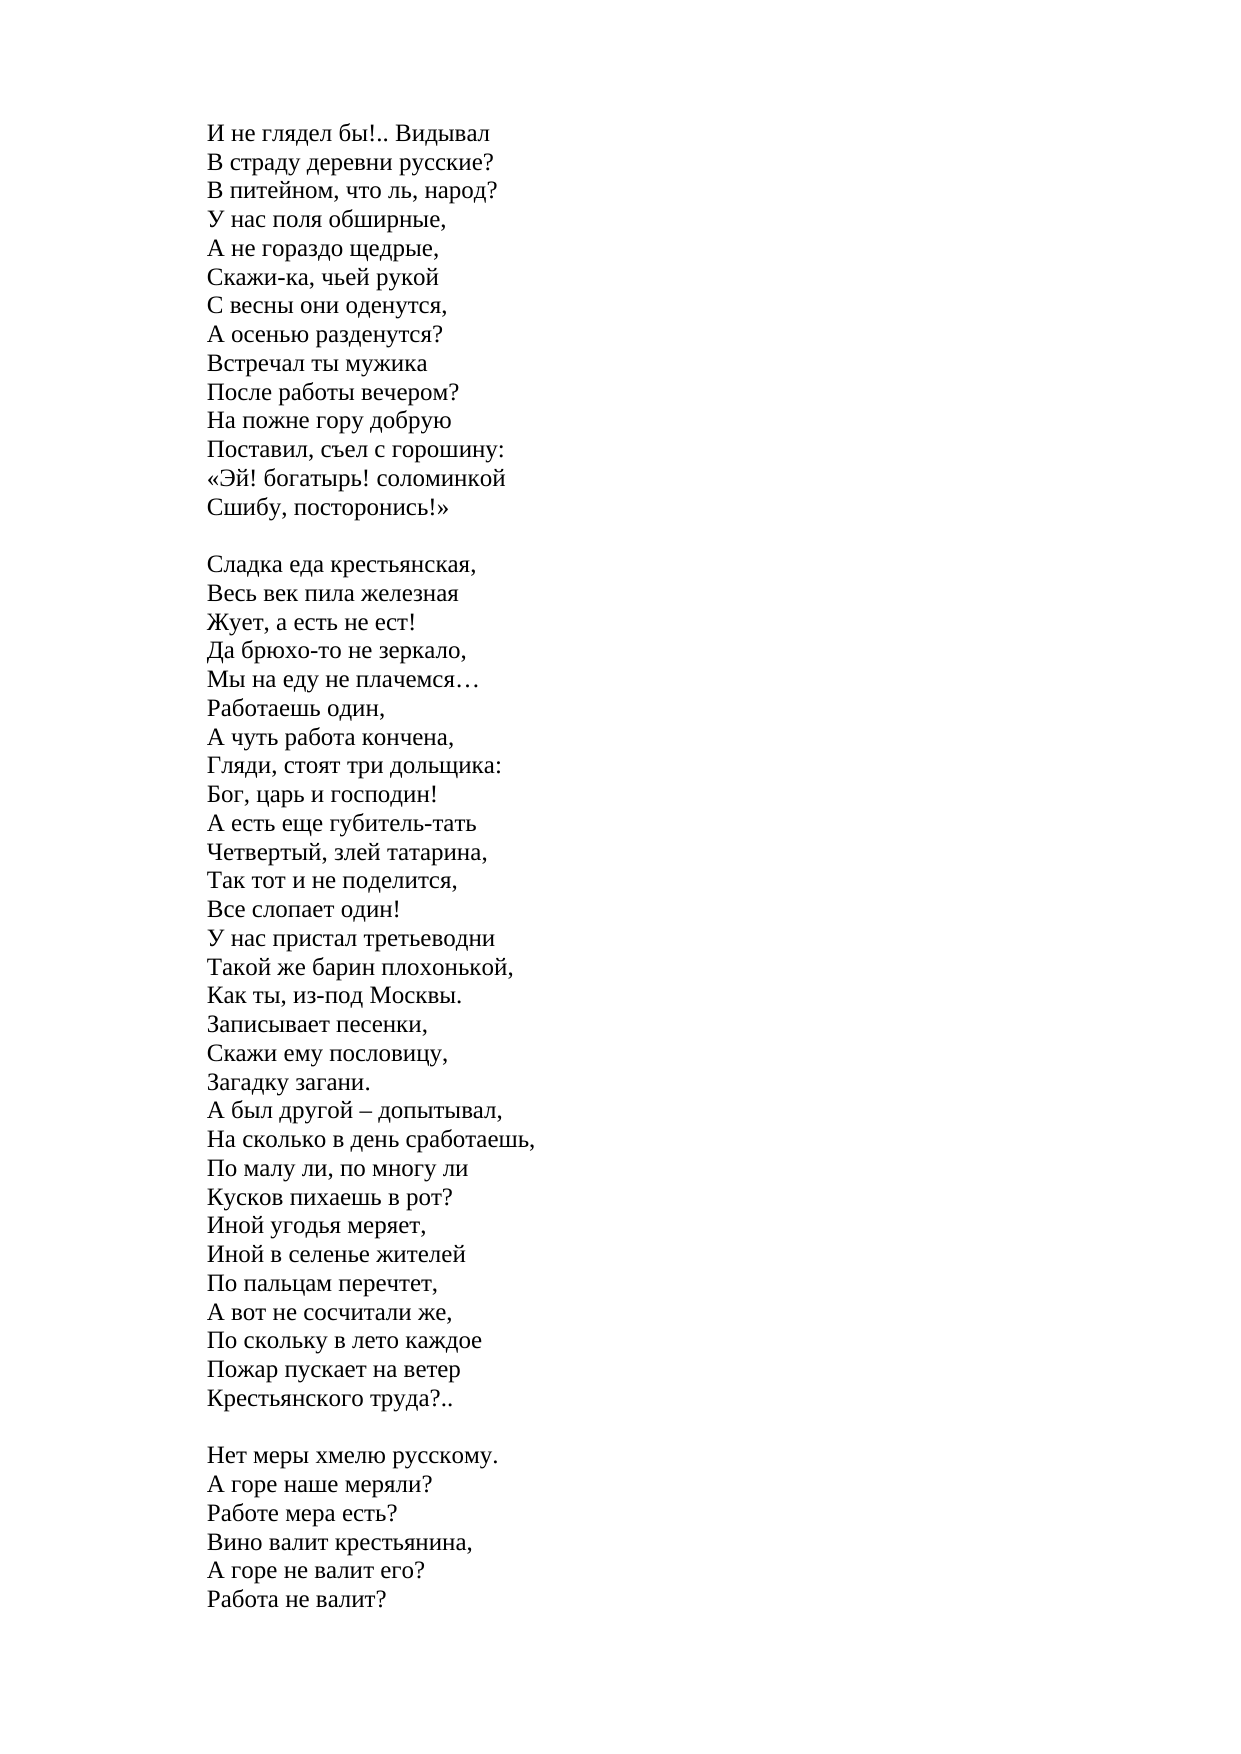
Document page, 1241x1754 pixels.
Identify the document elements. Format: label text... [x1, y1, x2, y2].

text Гляди, стоят три дольщика: [148, 751, 1152, 779]
text Работа не валит? [148, 1584, 1152, 1613]
text Иной угодья меряет, [148, 1211, 1152, 1239]
text А есть еще губитель-тать [148, 808, 1152, 837]
text По скольку в лето каждое [148, 1326, 1152, 1354]
text С весны они оденутся, [148, 291, 1152, 319]
text Сшибу, посторонись!» [148, 492, 1152, 521]
text Встречал ты мужика [148, 348, 1152, 377]
text Как ты, из-под Москвы. [148, 981, 1152, 1009]
text По пальцам перечтет, [148, 1268, 1152, 1297]
text Весь век пила железная [148, 578, 1152, 607]
text Нет меры хмелю русскому. [148, 1441, 1152, 1469]
text А не гораздо щедрые, [148, 233, 1152, 262]
text А горе наше меряли? [148, 1469, 1152, 1498]
text Крестьянского труда?.. [148, 1383, 1152, 1412]
text У нас пристал третьеводни [148, 923, 1152, 952]
text «Эй! богатырь! соломинкой [148, 463, 1152, 492]
text А осенью разденутся? [148, 319, 1152, 348]
text Бог, царь и господин! [148, 779, 1152, 808]
text Все слопает один! [148, 894, 1152, 923]
text А вот не сосчитали же, [148, 1297, 1152, 1326]
text Загадку загани. [148, 1067, 1152, 1096]
text Иной в селенье жителей [148, 1239, 1152, 1268]
text На пожне гору добрую [148, 406, 1152, 434]
text Вино валит крестьянина, [148, 1527, 1152, 1556]
text У нас поля обширные, [148, 204, 1152, 233]
text Записывает песенки, [148, 1009, 1152, 1038]
text И не глядел бы!.. Видывал [148, 118, 1152, 147]
text Так тот и не поделится, [148, 866, 1152, 894]
text Жует, а есть не ест! [148, 607, 1152, 636]
text В страду деревни русские? [148, 147, 1152, 176]
text Кусков пихаешь в рот? [148, 1182, 1152, 1211]
text Мы на еду не плачемся… [148, 664, 1152, 693]
text Работе мера есть? [148, 1498, 1152, 1527]
text Четвертый, злей татарина, [148, 837, 1152, 866]
text Работаешь один, [148, 693, 1152, 722]
text Сладка еда крестьянская, [148, 549, 1152, 578]
text Такой же барин плохонькой, [148, 952, 1152, 981]
text На сколько в день сработаешь, [148, 1124, 1152, 1153]
text Да брюхо-то не зеркало, [148, 636, 1152, 664]
text По малу ли, по многу ли [148, 1153, 1152, 1182]
text Скажи ему пословицу, [148, 1038, 1152, 1067]
text Скажи-ка, чьей рукой [148, 262, 1152, 291]
text В питейном, что ль, народ? [148, 176, 1152, 204]
text Пожар пускает на ветер [148, 1354, 1152, 1383]
text После работы вечером? [148, 377, 1152, 406]
text А был другой – допытывал, [148, 1096, 1152, 1124]
text А чуть работа кончена, [148, 722, 1152, 751]
text А горе не валит его? [148, 1556, 1152, 1584]
text Поставил, съел с горошину: [148, 434, 1152, 463]
